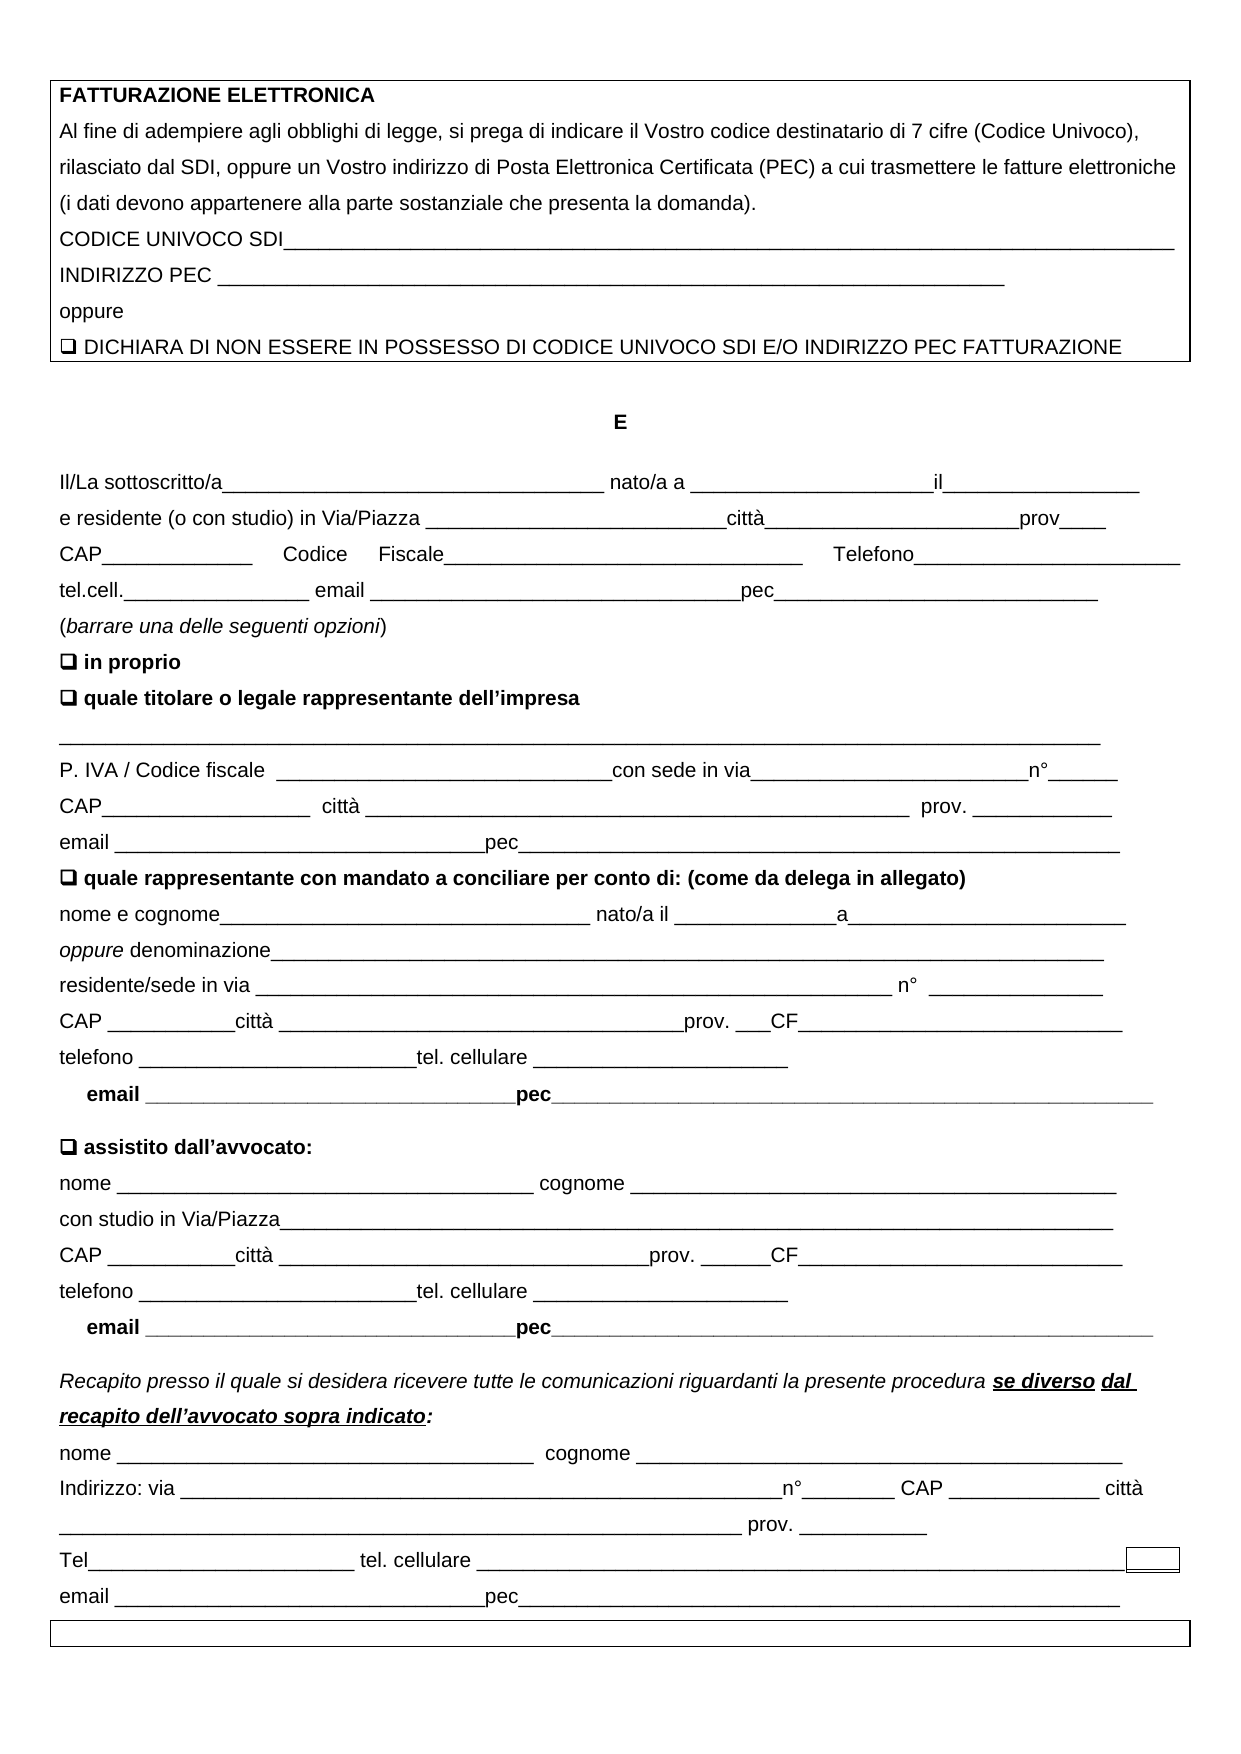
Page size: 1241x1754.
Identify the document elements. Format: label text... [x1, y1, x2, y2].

subtitle Recapito presso il quale si desidera ricevere tutte le comunicazioni riguardanti la presente procedura se diverso dal recapito dell’avvocato sopra indicato: [59, 1368, 1181, 1428]
text e residente (o con studio) in Via/Piazza __________________________città______________________prov____ [59, 506, 1181, 530]
text  in proprio [59, 649, 1181, 674]
subtitle  quale rappresentante con mandato a conciliare per conto di: (come da delega in allegato) [59, 865, 1181, 889]
text telefono ________________________tel. cellulare ______________________ [59, 1045, 1181, 1069]
text email ________________________________pec____________________________________________________ [59, 829, 1181, 853]
text FATTURAZIONE ELETTRONICA [51, 81, 1189, 107]
text  quale titolare o legale rappresentante dell’impresa __________________________________________________________________________________________ [59, 686, 1181, 746]
text Il/La sottoscritto/a_________________________________ nato/a a _____________________il_________________ [59, 470, 1211, 494]
text CAP ___________città ___________________________________prov. ___CF____________________________ [59, 1009, 1181, 1033]
text CODICE UNIVOCO SDI_____________________________________________________________________________ [51, 224, 1189, 251]
text Indirizzo: via ____________________________________________________n°________ CAP _____________ città ___________________________________________________________ prov. ___________ [59, 1476, 1181, 1536]
text CAP_____________ Codice Fiscale_______________________________ Telefono_______________________ tel.cell.________________ email ________________________________pec____________________________ [59, 542, 1181, 602]
text nome ____________________________________ cognome __________________________________________ [59, 1440, 1181, 1464]
text con studio in Via/Piazza________________________________________________________________________ [59, 1207, 1181, 1231]
text (barrare una delle seguenti opzioni) [59, 614, 1181, 638]
text CAP ___________città ________________________________prov. ______CF____________________________ [59, 1243, 1181, 1267]
text  DICHIARA DI NON ESSERE IN POSSESSO DI CODICE UNIVOCO SDI E/O INDIRIZZO PEC FATTURAZIONE [51, 332, 1189, 361]
subtitle  assistito dall’avvocato: [59, 1135, 1181, 1159]
subtitle E [59, 410, 1181, 434]
text P. IVA / Codice fiscale _____________________________con sede in via________________________n°______ CAP__________________ città _______________________________________________ prov. ____________ [59, 758, 1181, 817]
text Tel_______________________ tel. cellulare ________________________________________________________ email ________________________________pec____________________________________________________ [59, 1548, 1181, 1608]
text telefono ________________________tel. cellulare ______________________ [59, 1279, 1181, 1303]
text INDIRIZZO PEC ____________________________________________________________________ [51, 260, 1189, 287]
text residente/sede in via _______________________________________________________ n° _______________ [59, 973, 1181, 997]
text nome e cognome________________________________ nato/a il ______________a________________________ [59, 901, 1181, 925]
text oppure [51, 296, 1189, 323]
text Al fine di adempiere agli obblighi di legge, si prega di indicare il Vostro codice destinatario di 7 cifre (Codice Univoco), rilasciato dal SDI, oppure un Vostro indirizzo di Posta Elettronica Certificata (PEC) a cui trasmettere le fatture elettroniche (i dati devono appartenere alla parte sostanziale che presenta la domanda). [51, 116, 1189, 215]
text oppure denominazione________________________________________________________________________ [59, 937, 1181, 961]
text nome ____________________________________ cognome __________________________________________ [59, 1171, 1181, 1195]
subtitle email ________________________________pec____________________________________________________ [59, 1315, 1181, 1340]
subtitle email ________________________________pec____________________________________________________ [59, 1081, 1181, 1106]
